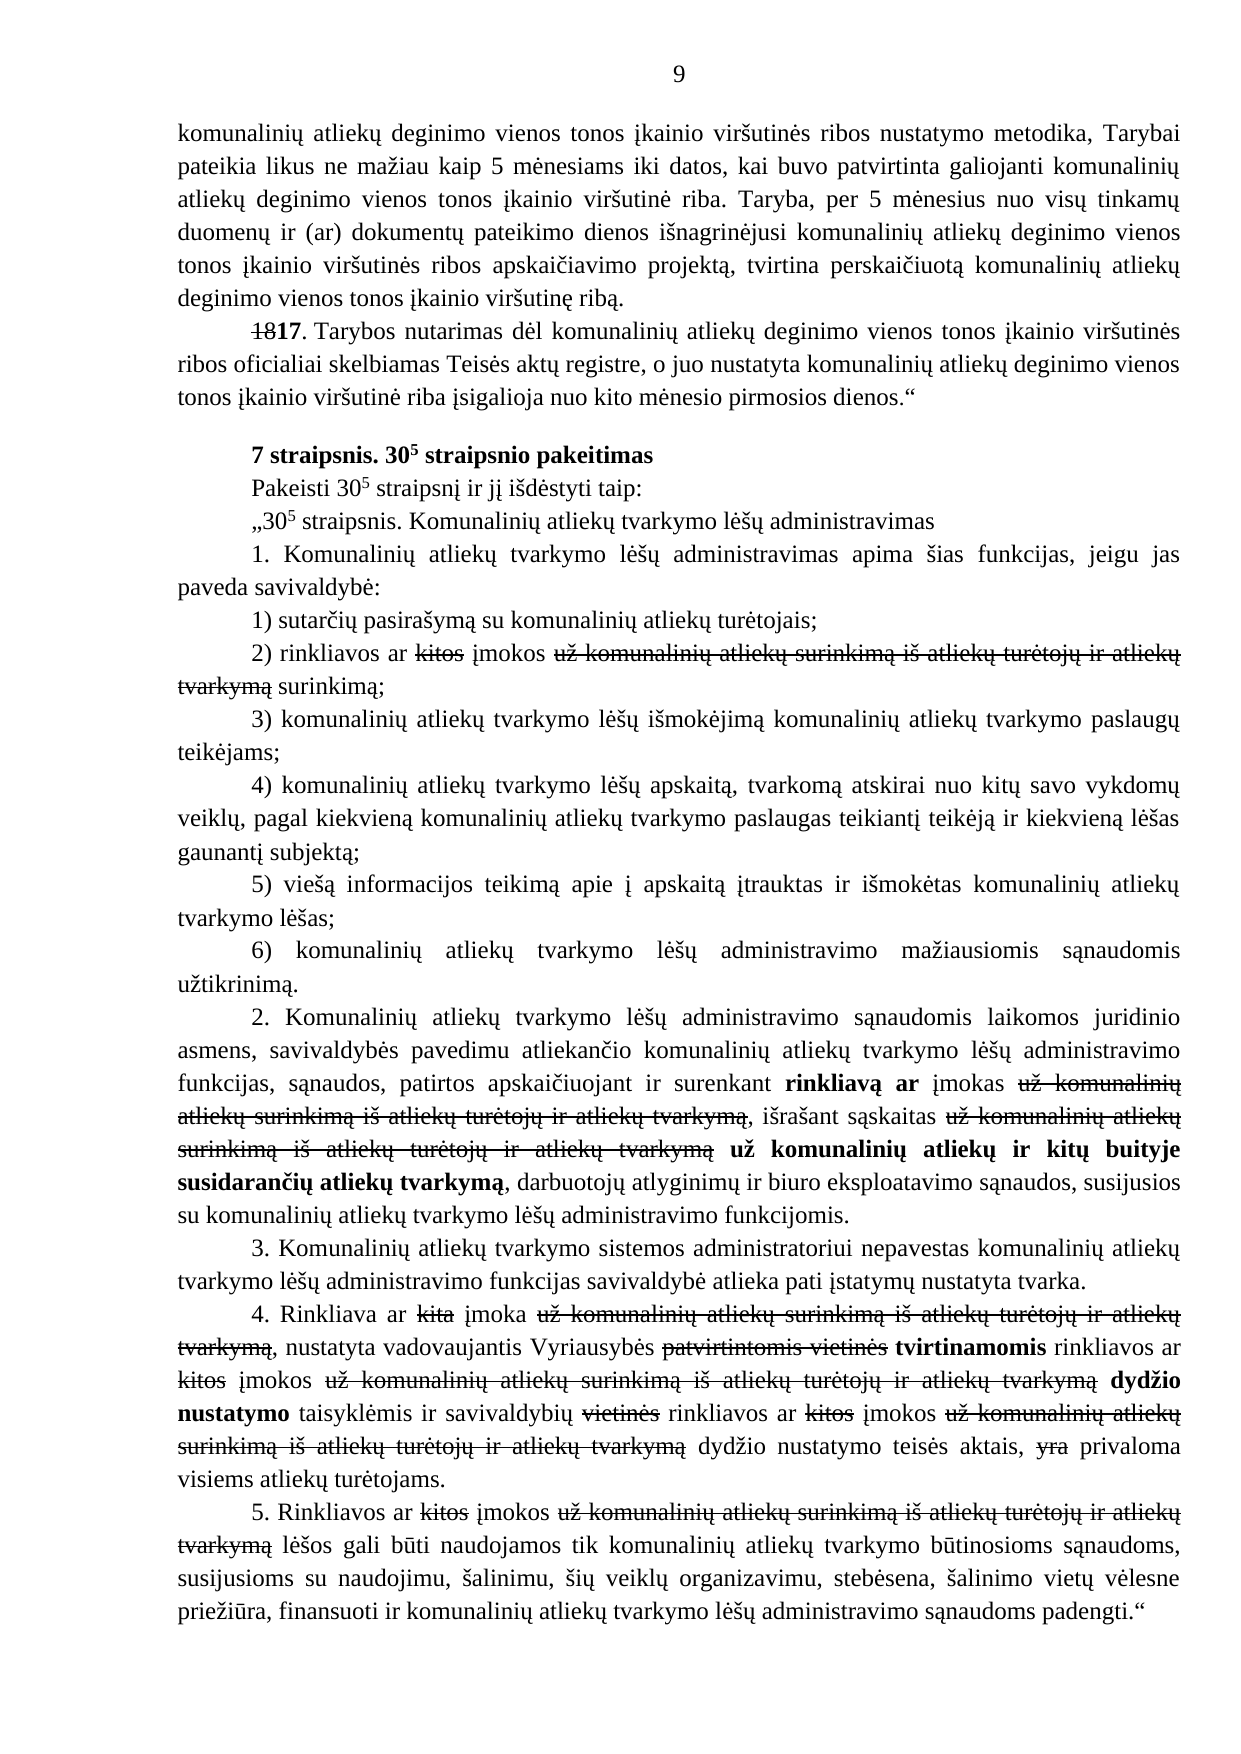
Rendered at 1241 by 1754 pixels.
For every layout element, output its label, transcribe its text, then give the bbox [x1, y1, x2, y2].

text 1) sutarčių pasirašymą su komunalinių atliekų turėtojais; [177, 605, 1181, 634]
text 6) komunalinių atliekų tvarkymo lėšų administravimo mažiausiomis sąnaudomis užtikrinimą. [177, 936, 1181, 997]
text 2. Komunalinių atliekų tvarkymo lėšų administravimo sąnaudomis laikomos juridinio asmens, savivaldybės pavedimu atliekančio komunalinių atliekų tvarkymo lėšų administravimo funkcijas, sąnaudos, patirtos apskaičiuojant ir surenkant rinkliavą ar įmokas už komunalinių atliekų surinkimą iš atliekų turėtojų ir atliekų tvarkymą, išrašant sąskaitas už komunalinių atliekų surinkimą iš atliekų turėtojų ir atliekų tvarkymą už komunalinių atliekų ir kitų buityje susidarančių atliekų tvarkymą, darbuotojų atlyginimų ir biuro eksploatavimo sąnaudos, susijusios su komunalinių atliekų tvarkymo lėšų administravimo funkcijomis. [177, 1002, 1181, 1228]
text 4. Rinkliava ar kita įmoka už komunalinių atliekų surinkimą iš atliekų turėtojų ir atliekų tvarkymą, nustatyta vadovaujantis Vyriausybės patvirtintomis vietinės tvirtinamomis rinkliavos ar kitos įmokos už komunalinių atliekų surinkimą iš atliekų turėtojų ir atliekų tvarkymą dydžio nustatymo taisyklėmis ir savivaldybių vietinės rinkliavos ar kitos įmokos už komunalinių atliekų surinkimą iš atliekų turėtojų ir atliekų tvarkymą dydžio nustatymo teisės aktais, yra privaloma visiems atliekų turėtojams. [177, 1299, 1181, 1493]
text komunalinių atliekų deginimo vienos tonos įkainio viršutinės ribos nustatymo metodika, Tarybai pateikia likus ne mažiau kaip 5 mėnesiams iki datos, kai buvo patvirtinta galiojanti komunalinių atliekų deginimo vienos tonos įkainio viršutinė riba. Taryba, per 5 mėnesius nuo visų tinkamų duomenų ir (ar) dokumentų pateikimo dienos išnagrinėjusi komunalinių atliekų deginimo vienos tonos įkainio viršutinės ribos apskaičiavimo projektą, tvirtina perskaičiuotą komunalinių atliekų deginimo vienos tonos įkainio viršutinę ribą. [177, 118, 1181, 312]
text 3. Komunalinių atliekų tvarkymo sistemos administratoriui nepavestas komunalinių atliekų tvarkymo lėšų administravimo funkcijas savivaldybė atlieka pati įstatymų nustatyta tvarka. [177, 1233, 1181, 1294]
text 5) viešą informacijos teikimą apie į apskaitą įtrauktas ir išmokėtas komunalinių atliekų tvarkymo lėšas; [177, 869, 1181, 931]
text 1. Komunalinių atliekų tvarkymo lėšų administravimas apima šias funkcijas, jeigu jas paveda savivaldybė: [177, 539, 1181, 601]
text 7 straipsnis. 305 straipsnio pakeitimas [177, 440, 1181, 469]
text Pakeisti 305 straipsnį ir jį išdėstyti taip: [177, 473, 1181, 502]
text 4) komunalinių atliekų tvarkymo lėšų apskaitą, tvarkomą atskirai nuo kitų savo vykdomų veiklų, pagal kiekvieną komunalinių atliekų tvarkymo paslaugas teikiantį teikėją ir kiekvieną lėšas gaunantį subjektą; [177, 771, 1181, 865]
text 3) komunalinių atliekų tvarkymo lėšų išmokėjimą komunalinių atliekų tvarkymo paslaugų teikėjams; [177, 704, 1181, 766]
text 2) rinkliavos ar kitos įmokos už komunalinių atliekų surinkimą iš atliekų turėtojų ir atliekų tvarkymą surinkimą; [177, 638, 1181, 700]
text 1817. Tarybos nutarimas dėl komunalinių atliekų deginimo vienos tonos įkainio viršutinės ribos oficialiai skelbiamas Teisės aktų registre, o juo nustatyta komunalinių atliekų deginimo vienos tonos įkainio viršutinė riba įsigalioja nuo kito mėnesio pirmosios dienos.“ [177, 316, 1181, 411]
text 5. Rinkliavos ar kitos įmokos už komunalinių atliekų surinkimą iš atliekų turėtojų ir atliekų tvarkymą lėšos gali būti naudojamos tik komunalinių atliekų tvarkymo būtinosioms sąnaudoms, susijusioms su naudojimu, šalinimu, šių veiklų organizavimu, stebėsena, šalinimo vietų vėlesne priežiūra, finansuoti ir komunalinių atliekų tvarkymo lėšų administravimo sąnaudoms padengti.“ [177, 1497, 1181, 1625]
text „305 straipsnis. Komunalinių atliekų tvarkymo lėšų administravimas [177, 506, 1181, 535]
